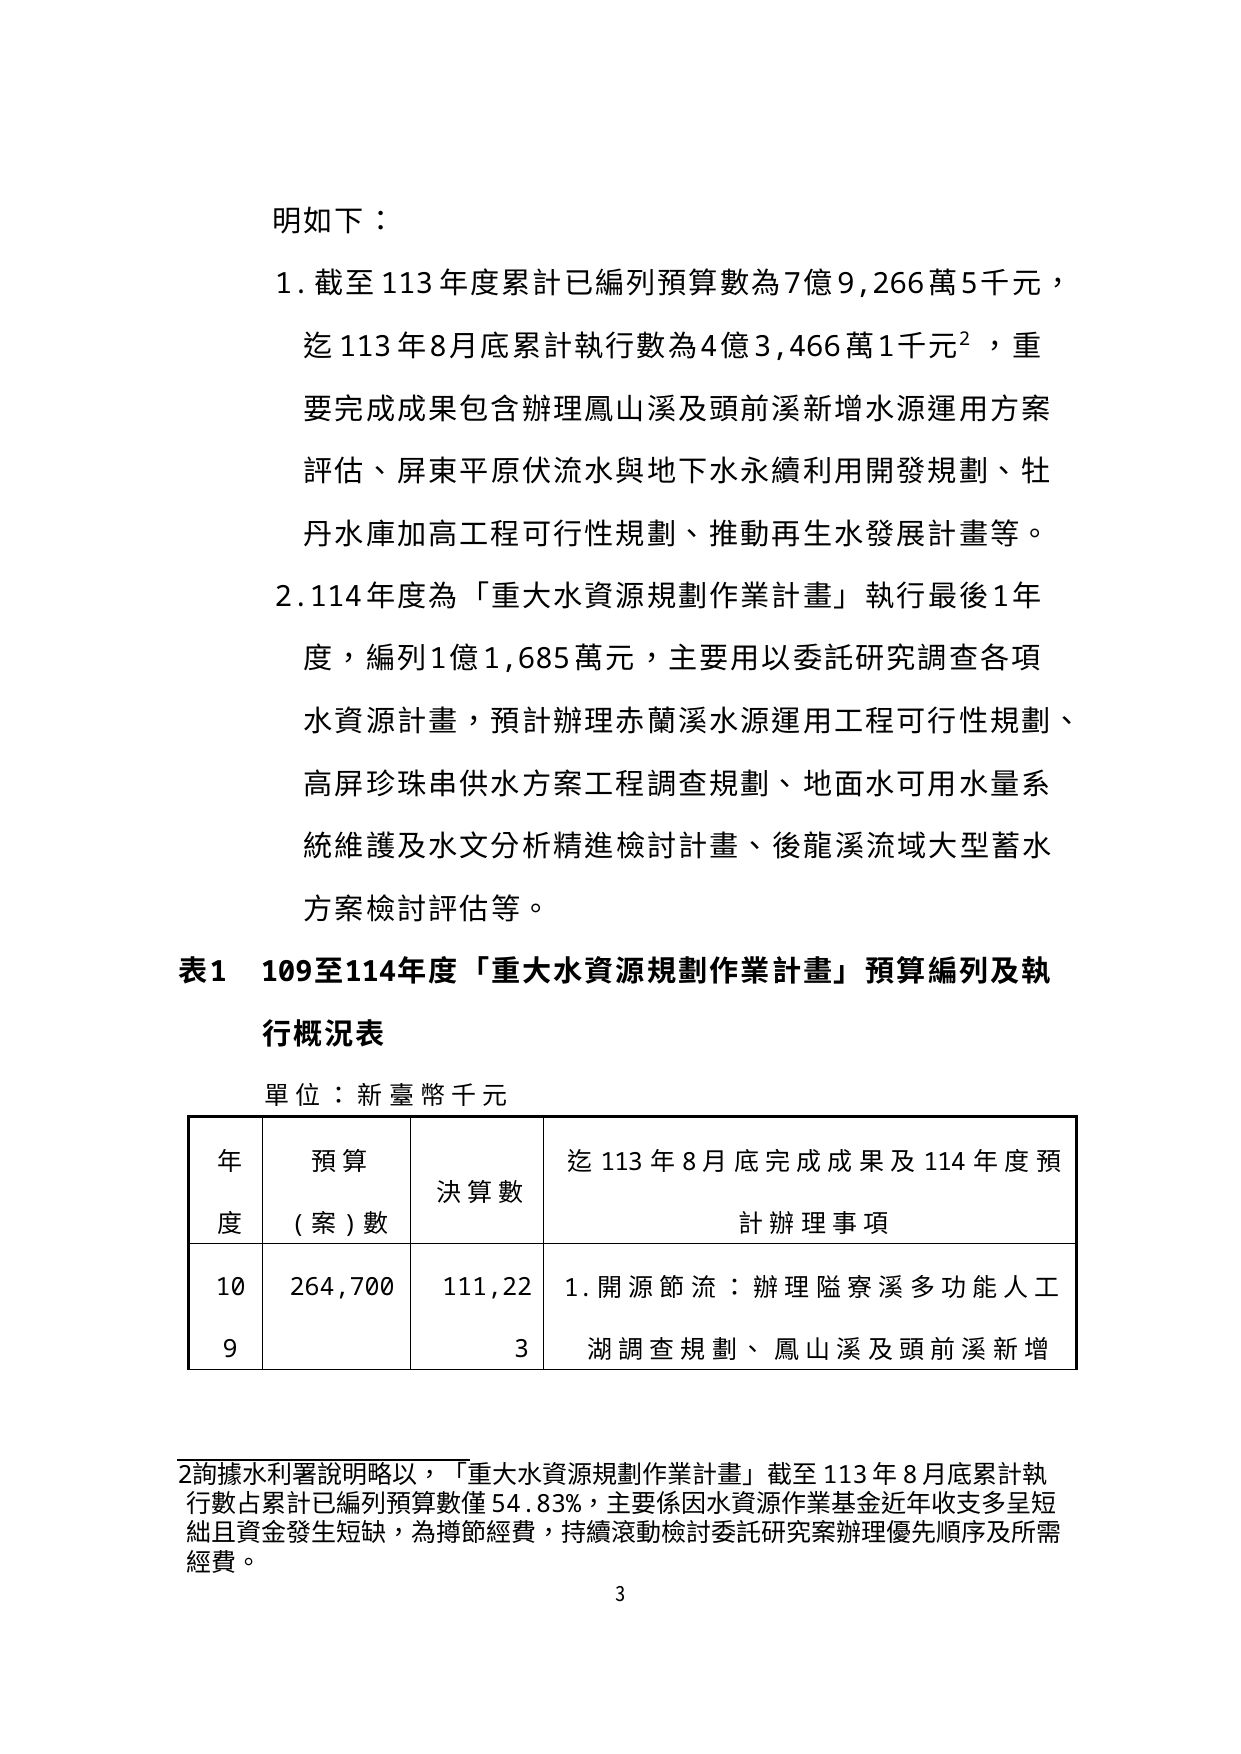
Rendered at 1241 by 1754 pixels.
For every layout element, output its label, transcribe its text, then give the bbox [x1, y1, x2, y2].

table_cell 264,700 [263, 1244, 410, 1369]
text 詢據水利署說明略以，「重大水資源規劃作業計畫」截至113年8月底累計執行數占累計已編列預算數僅54.83%，主要係因水資源作業基金近年收支多呈短絀且資金發生短缺，為撙節經費，持續滾動檢討委託研究案辦理優先順序及所需經費。 [177, 1460, 1063, 1577]
text 表1 109至114年度「重大水資源規劃作業計畫」預算編列及執行概況表 單位：新臺幣千元 [177, 927, 1063, 1115]
table_cell 1.開源節流：辦理隘寮溪多功能人工湖調查規劃、鳳山溪及頭前溪新增 [544, 1244, 1075, 1369]
table_header 預算(案)數 [263, 1118, 410, 1243]
table_header 迄113年8月底完成成果及114年度預計辦理事項 [544, 1118, 1075, 1243]
table_header 決算數 [411, 1118, 543, 1243]
table_header 年度 [190, 1118, 262, 1243]
table_cell 111,223 [411, 1244, 543, 1369]
text 2.114年度為「重大水資源規劃作業計畫」執行最後1年度，編列1億1,685萬元，主要用以委託研究調查各項水資源計畫，預計辦理赤蘭溪水源運用工程可行性規劃、高屏珍珠串供水方案工程調查規劃、地面水可用水量系統維護及水文分析精進檢討計畫、後龍溪流域大型蓄水方案檢討評估等。 [266, 552, 1063, 927]
table_cell 109 [190, 1244, 262, 1369]
text 1.截至113年度累計已編列預算數為7億9,266萬5千元，迄113年8月底累計執行數為4億3,466萬1千元，重要完成成果包含辦理鳳山溪及頭前溪新增水源運用方案評估、屏東平原伏流水與地下水永續利用開發規劃、牡丹水庫加高工程可行性規劃、推動再生水發展計畫等。 [266, 240, 1063, 552]
text 明如下： [266, 177, 1063, 240]
